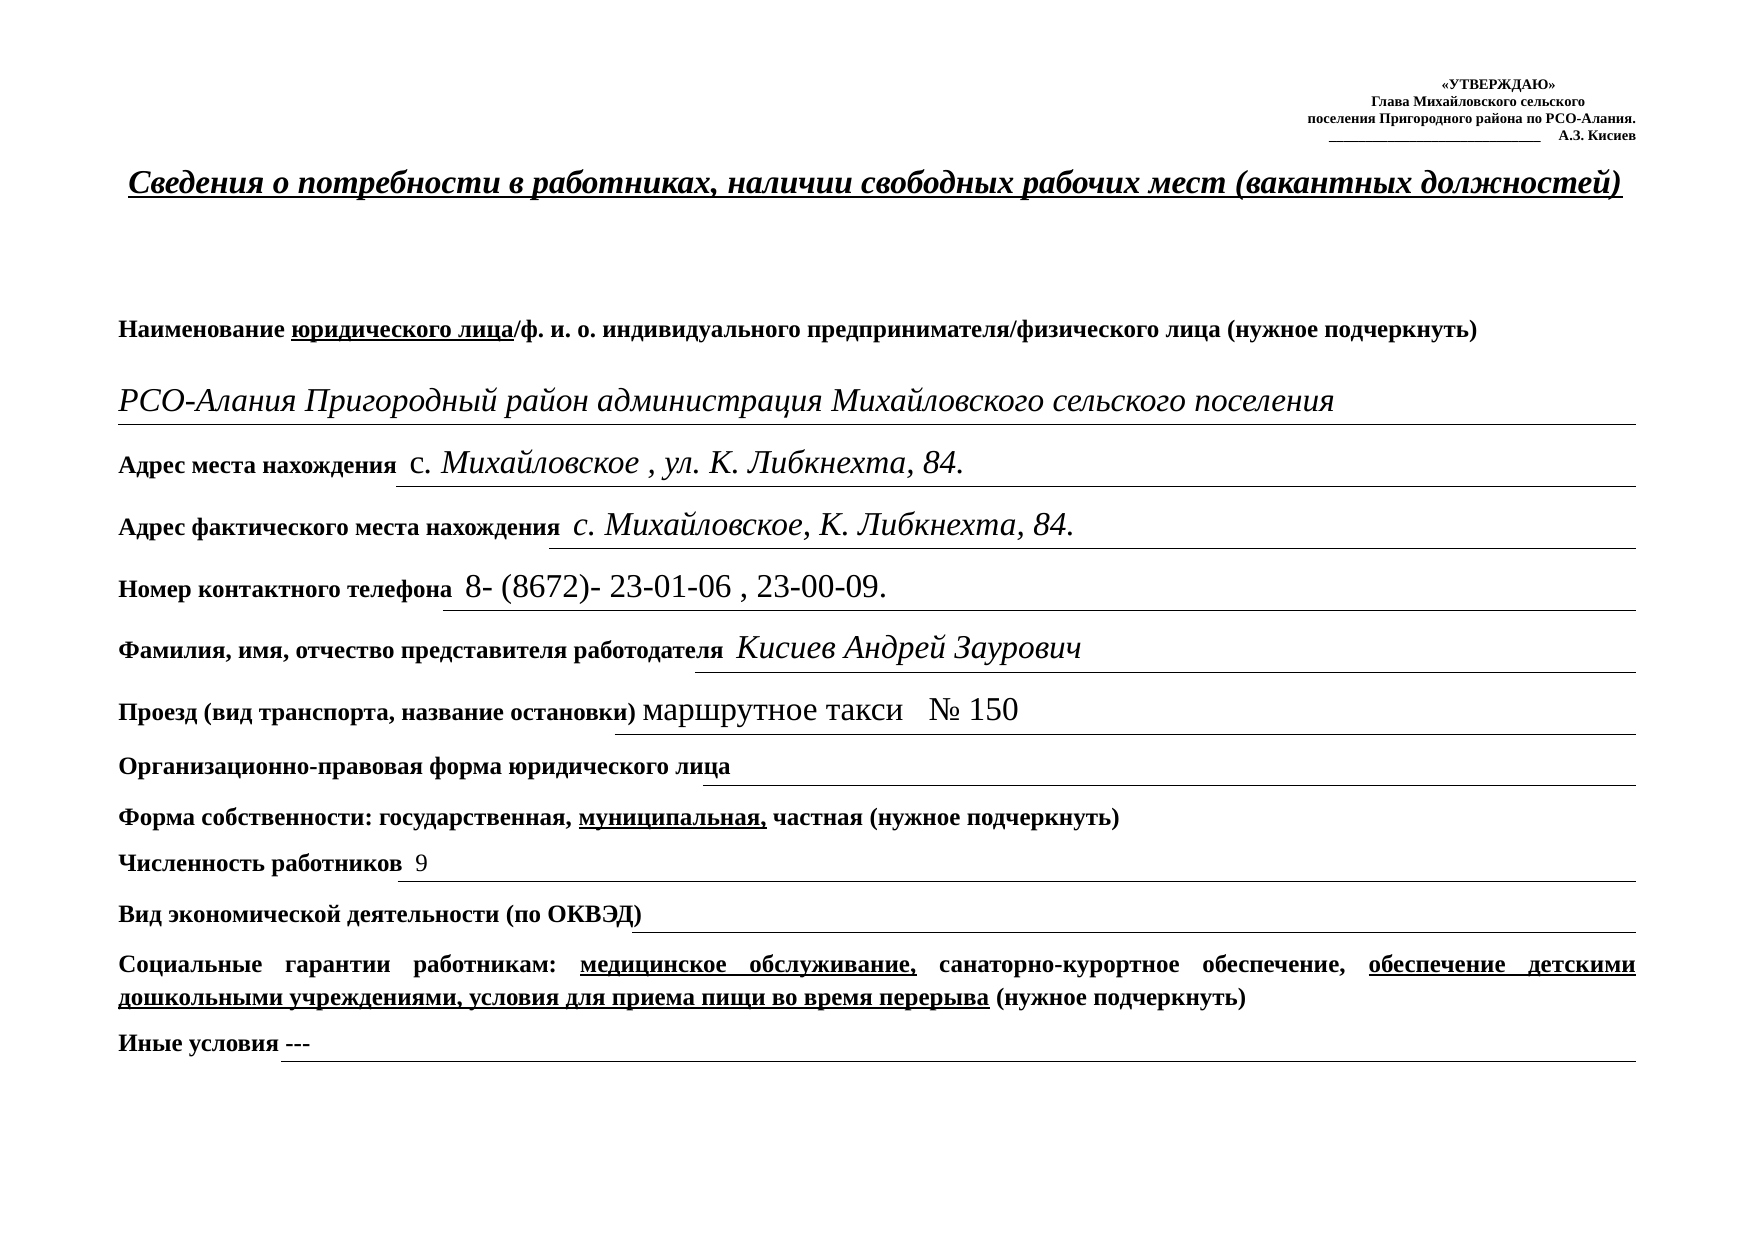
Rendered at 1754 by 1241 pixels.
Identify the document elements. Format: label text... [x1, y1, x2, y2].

text поселения Пригородного района по РСО-Алания. [635, 110, 1636, 127]
text Адрес фактического места нахождения с. Михайловское, К. Либкнехта, 84. [118, 504, 1636, 542]
text Социальные гарантии работникам: медицинское обслуживание, санаторно-курортное обеспечение, обеспечение детскими дошкольными учреждениями, условия для приема пищи во время перерыва (нужное подчеркнуть) [118, 949, 1636, 1011]
text Численность работников 9 [118, 848, 1636, 877]
text РСО-Алания Пригородный район администрация Михайловского сельского поселения [118, 380, 1636, 418]
text Иные условия --- [118, 1028, 1636, 1057]
text Адрес места нахождения с. Михайловское , ул. К. Либкнехта, 84. [118, 442, 1636, 480]
text «УТВЕРЖДАЮ» [635, 74, 1636, 93]
text Номер контактного телефона 8- (8672)- 23-01-06 , 23-00-09. [118, 566, 1636, 604]
text Сведения о потребности в работниках, наличии свободных рабочих мест (вакантных должностей) [118, 162, 1636, 201]
text _____________________________ А.З. Кисиев [635, 127, 1636, 143]
text Фамилия, имя, отчество представителя работодателя Кисиев Андрей Заурович [118, 628, 1636, 666]
text Наименование юридического лица/ф. и. о. индивидуального предпринимателя/физического лица (нужное подчеркнуть) [118, 314, 1636, 343]
text Вид экономической деятельности (по ОКВЭД) [118, 899, 1636, 927]
text Организационно-правовая форма юридического лица [118, 751, 1636, 780]
text Глава Михайловского сельского [635, 93, 1636, 110]
text Форма собственности: государственная, муниципальная, частная (нужное подчеркнуть) [118, 802, 1636, 831]
text Проезд (вид транспорта, название остановки) маршрутное такси № 150 [118, 689, 1636, 728]
